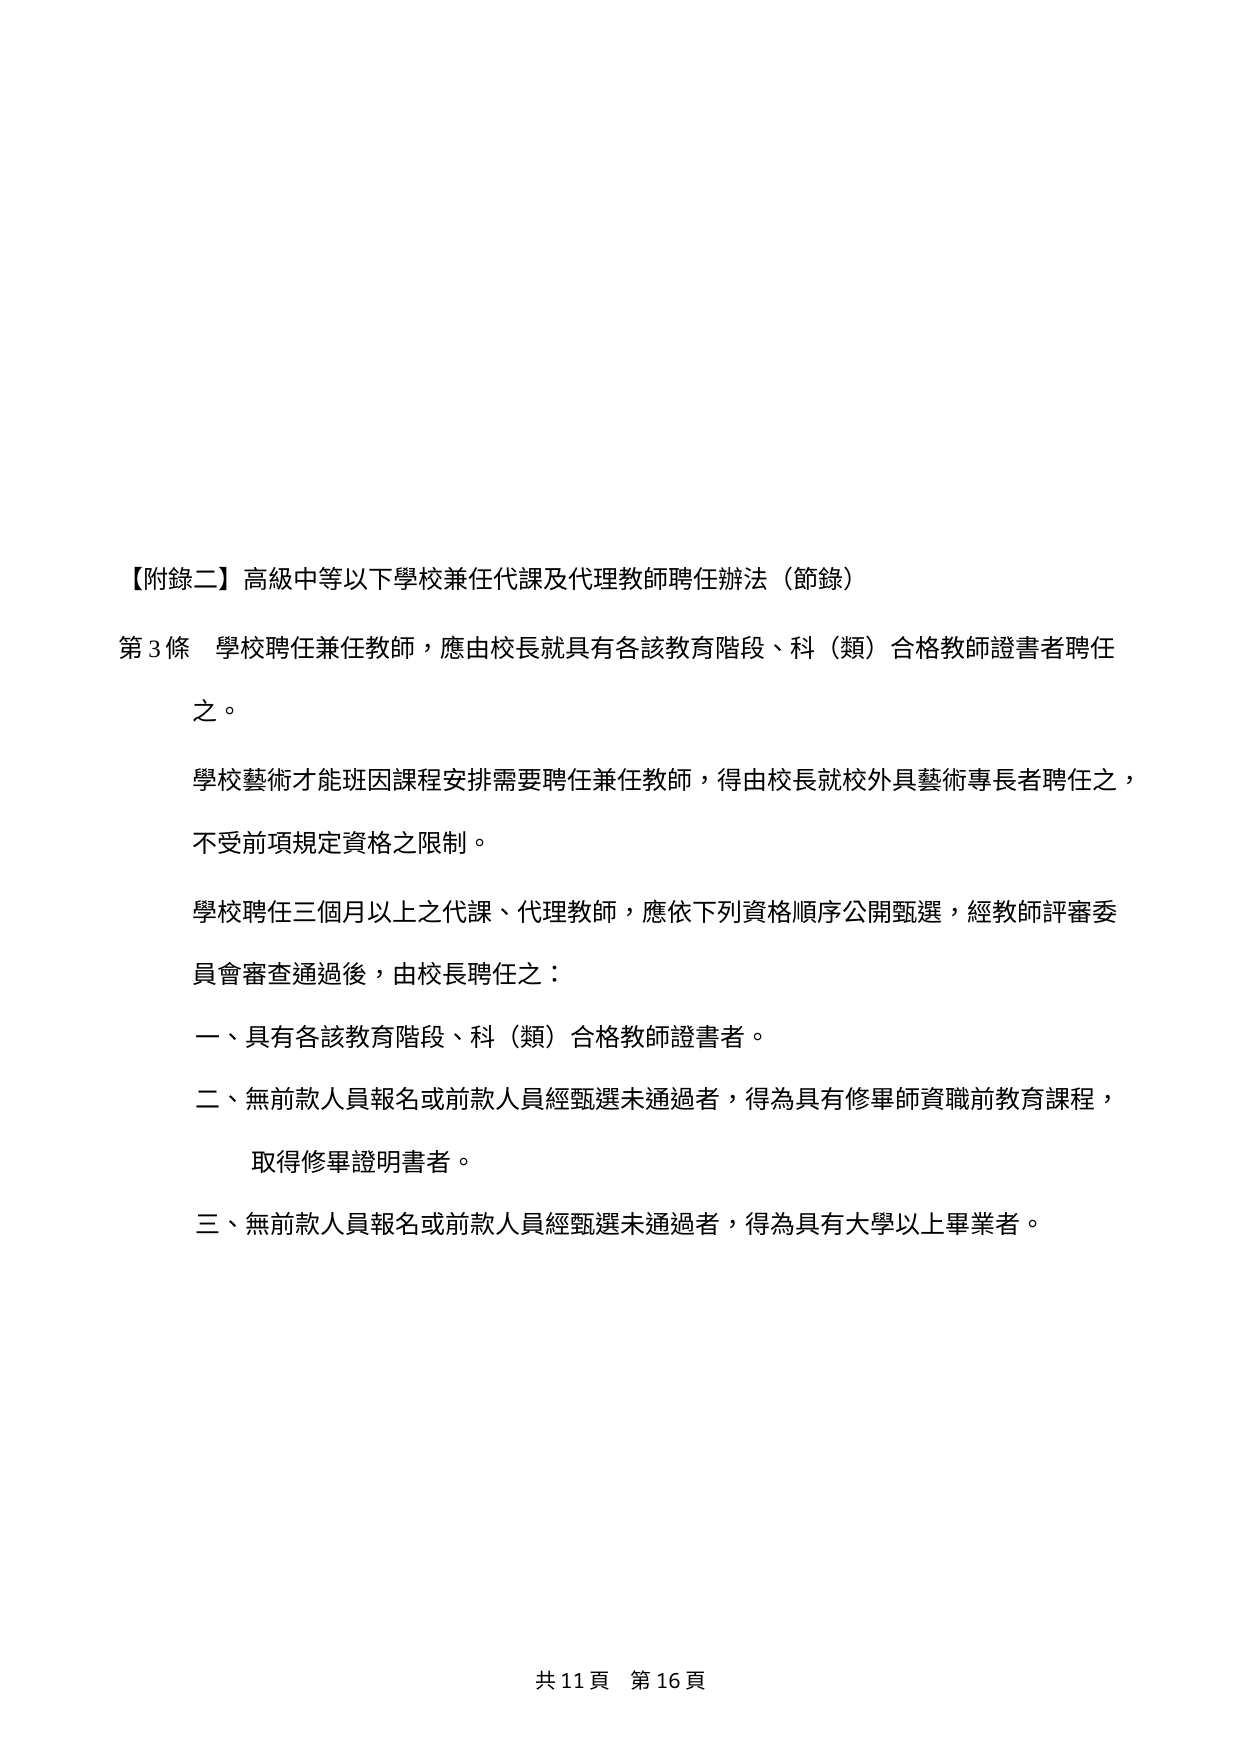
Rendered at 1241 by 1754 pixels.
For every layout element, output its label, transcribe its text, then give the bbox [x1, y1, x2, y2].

text 一、具有各該教育階段、科（類）合格教師證書者。 [118, 994, 1122, 1056]
text 三、無前款人員報名或前款人員經甄選未通過者，得為具有大學以上畢業者。 [118, 1181, 1122, 1244]
text 【附錄二】高級中等以下學校兼任代課及代理教師聘任辦法（節錄） [118, 536, 1122, 598]
text 學校藝術才能班因課程安排需要聘任兼任教師，得由校長就校外具藝術專長者聘任之，不受前項規定資格之限制。 [192, 737, 1122, 862]
text 學校聘任三個月以上之代課、代理教師，應依下列資格順序公開甄選，經教師評審委員會審查通過後，由校長聘任之： [192, 869, 1122, 994]
text 第3條 學校聘任兼任教師，應由校長就具有各該教育階段、科（類）合格教師證書者聘任之。 [118, 605, 1122, 730]
text 二、無前款人員報名或前款人員經甄選未通過者，得為具有修畢師資職前教育課程，取得修畢證明書者。 [195, 1056, 1122, 1181]
